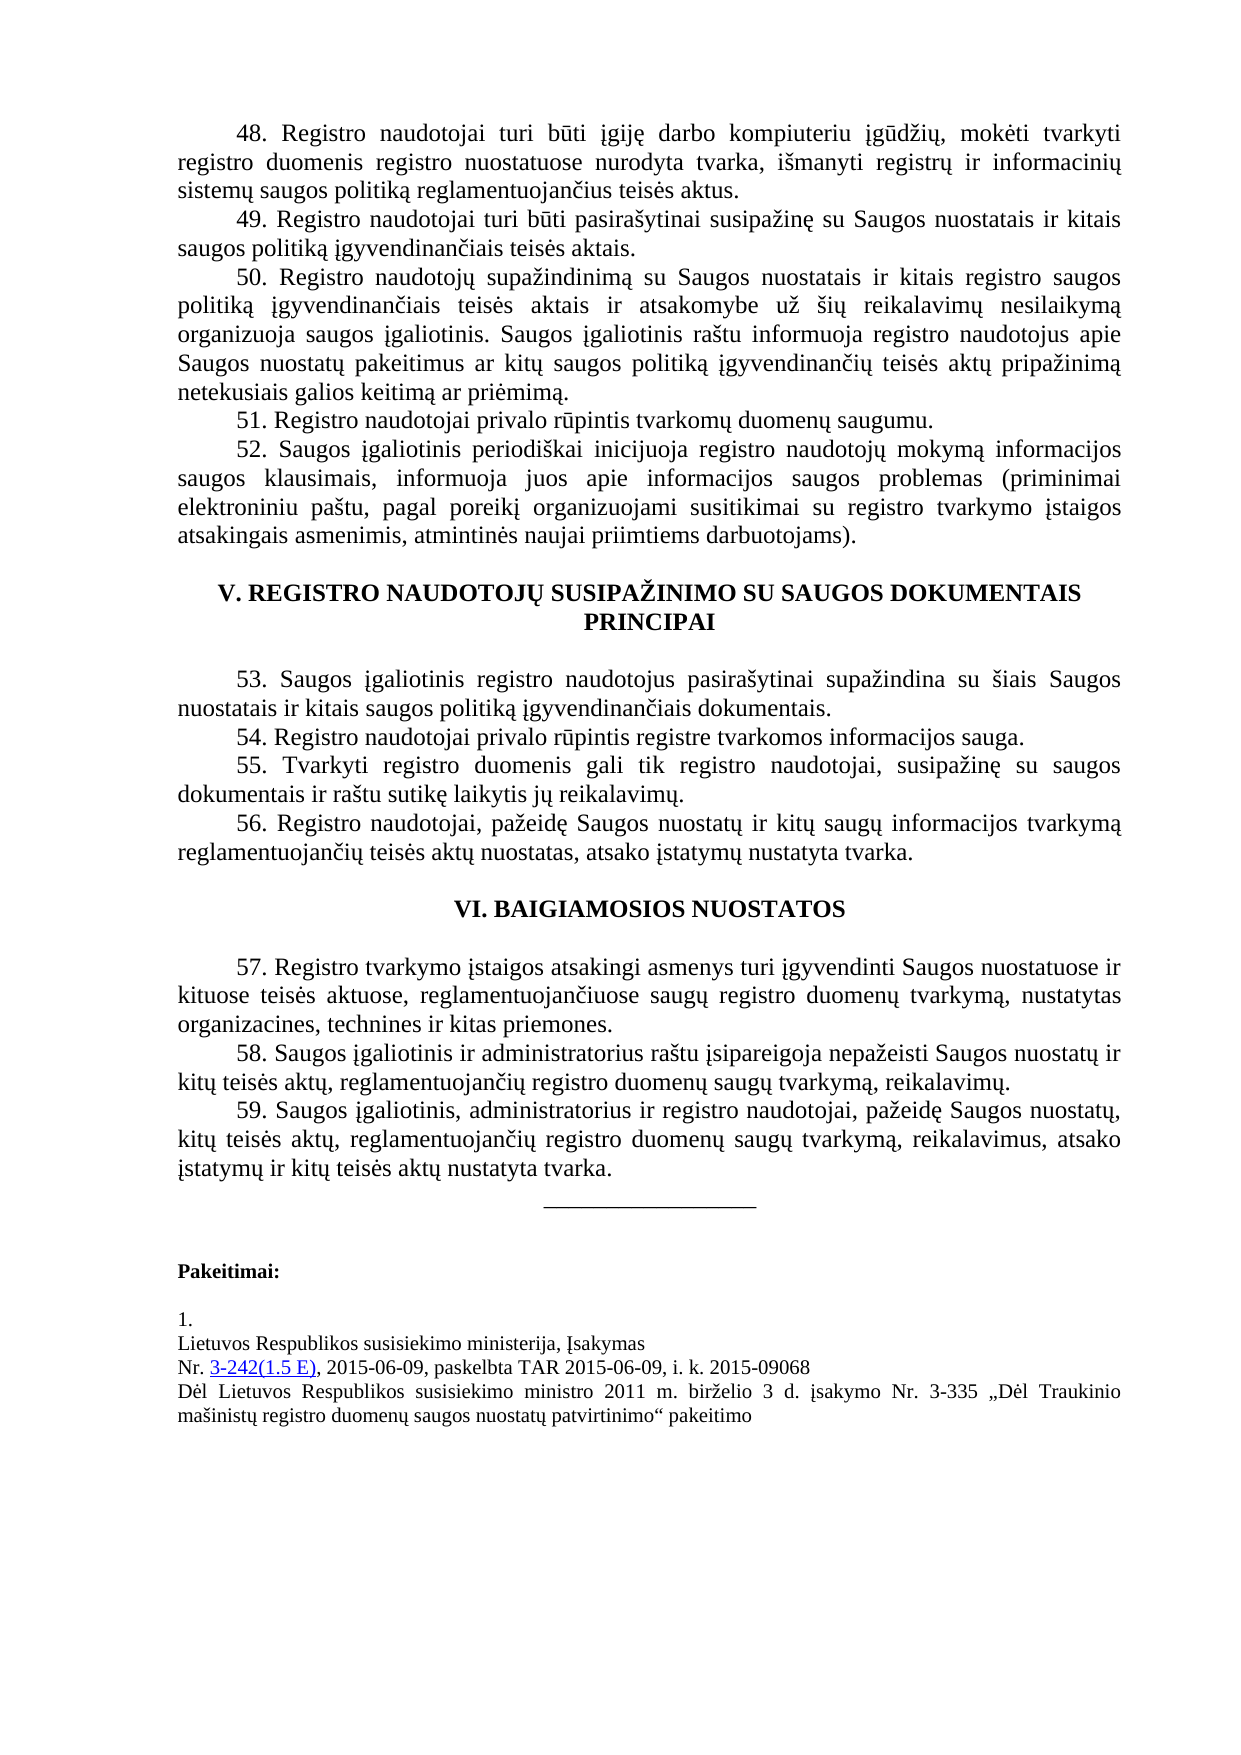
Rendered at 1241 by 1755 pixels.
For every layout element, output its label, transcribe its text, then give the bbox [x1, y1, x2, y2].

text Lietuvos Respublikos susisiekimo ministerija, Įsakymas [177, 1331, 1122, 1355]
text 51. Registro naudotojai privalo rūpintis tvarkomų duomenų saugumu. [177, 406, 1122, 434]
text 58. Saugos įgaliotinis ir administratorius raštu įsipareigoja nepažeisti Saugos nuostatų ir kitų teisės aktų, reglamentuojančių registro duomenų saugų tvarkymą, reikalavimų. [177, 1038, 1122, 1096]
text 54. Registro naudotojai privalo rūpintis registre tvarkomos informacijos sauga. [177, 722, 1122, 751]
text 56. Registro naudotojai, pažeidę Saugos nuostatų ir kitų saugų informacijos tvarkymą reglamentuojančių teisės aktų nuostatas, atsako įstatymų nustatyta tvarka. [177, 808, 1122, 866]
text VI. BAIGIAMOSIOS NUOSTATOS [177, 894, 1122, 923]
text 1. [177, 1307, 1122, 1331]
text 52. Saugos įgaliotinis periodiškai inicijuoja registro naudotojų mokymą informacijos saugos klausimais, informuoja juos apie informacijos saugos problemas (priminimai elektroniniu paštu, pagal poreikį organizuojami susitikimai su registro tvarkymo įstaigos atsakingais asmenimis, atmintinės naujai priimtiems darbuotojams). [177, 434, 1122, 549]
text 55. Tvarkyti registro duomenis gali tik registro naudotojai, susipažinę su saugos dokumentais ir raštu sutikę laikytis jų reikalavimų. [177, 751, 1122, 808]
text V. REGISTRO NAUDOTOJŲ SUSIPAŽINIMO SU SAUGOS DOKUMENTAIS PRINCIPAI [177, 578, 1122, 636]
text Pakeitimai: [177, 1259, 1122, 1283]
text 48. Registro naudotojai turi būti įgiję darbo kompiuteriu įgūdžių, mokėti tvarkyti registro duomenis registro nuostatuose nurodyta tvarka, išmanyti registrų ir informacinių sistemų saugos politiką reglamentuojančius teisės aktus. [177, 118, 1122, 204]
text Nr. 3-242(1.5 E), 2015-06-09, paskelbta TAR 2015-06-09, i. k. 2015-09068 [177, 1355, 1122, 1379]
text _________________ [177, 1182, 1122, 1211]
text 53. Saugos įgaliotinis registro naudotojus pasirašytinai supažindina su šiais Saugos nuostatais ir kitais saugos politiką įgyvendinančiais dokumentais. [177, 664, 1122, 722]
text 57. Registro tvarkymo įstaigos atsakingi asmenys turi įgyvendinti Saugos nuostatuose ir kituose teisės aktuose, reglamentuojančiuose saugų registro duomenų tvarkymą, nustatytas organizacines, technines ir kitas priemones. [177, 952, 1122, 1038]
text 50. Registro naudotojų supažindinimą su Saugos nuostatais ir kitais registro saugos politiką įgyvendinančiais teisės aktais ir atsakomybe už šių reikalavimų nesilaikymą organizuoja saugos įgaliotinis. Saugos įgaliotinis raštu informuoja registro naudotojus apie Saugos nuostatų pakeitimus ar kitų saugos politiką įgyvendinančių teisės aktų pripažinimą netekusiais galios keitimą ar priėmimą. [177, 262, 1122, 406]
text 49. Registro naudotojai turi būti pasirašytinai susipažinę su Saugos nuostatais ir kitais saugos politiką įgyvendinančiais teisės aktais. [177, 204, 1122, 262]
text Dėl Lietuvos Respublikos susisiekimo ministro 2011 m. birželio 3 d. įsakymo Nr. 3-335 „Dėl Traukinio mašinistų registro duomenų saugos nuostatų patvirtinimo“ pakeitimo [177, 1379, 1122, 1427]
text 59. Saugos įgaliotinis, administratorius ir registro naudotojai, pažeidę Saugos nuostatų, kitų teisės aktų, reglamentuojančių registro duomenų saugų tvarkymą, reikalavimus, atsako įstatymų ir kitų teisės aktų nustatyta tvarka. [177, 1096, 1122, 1182]
